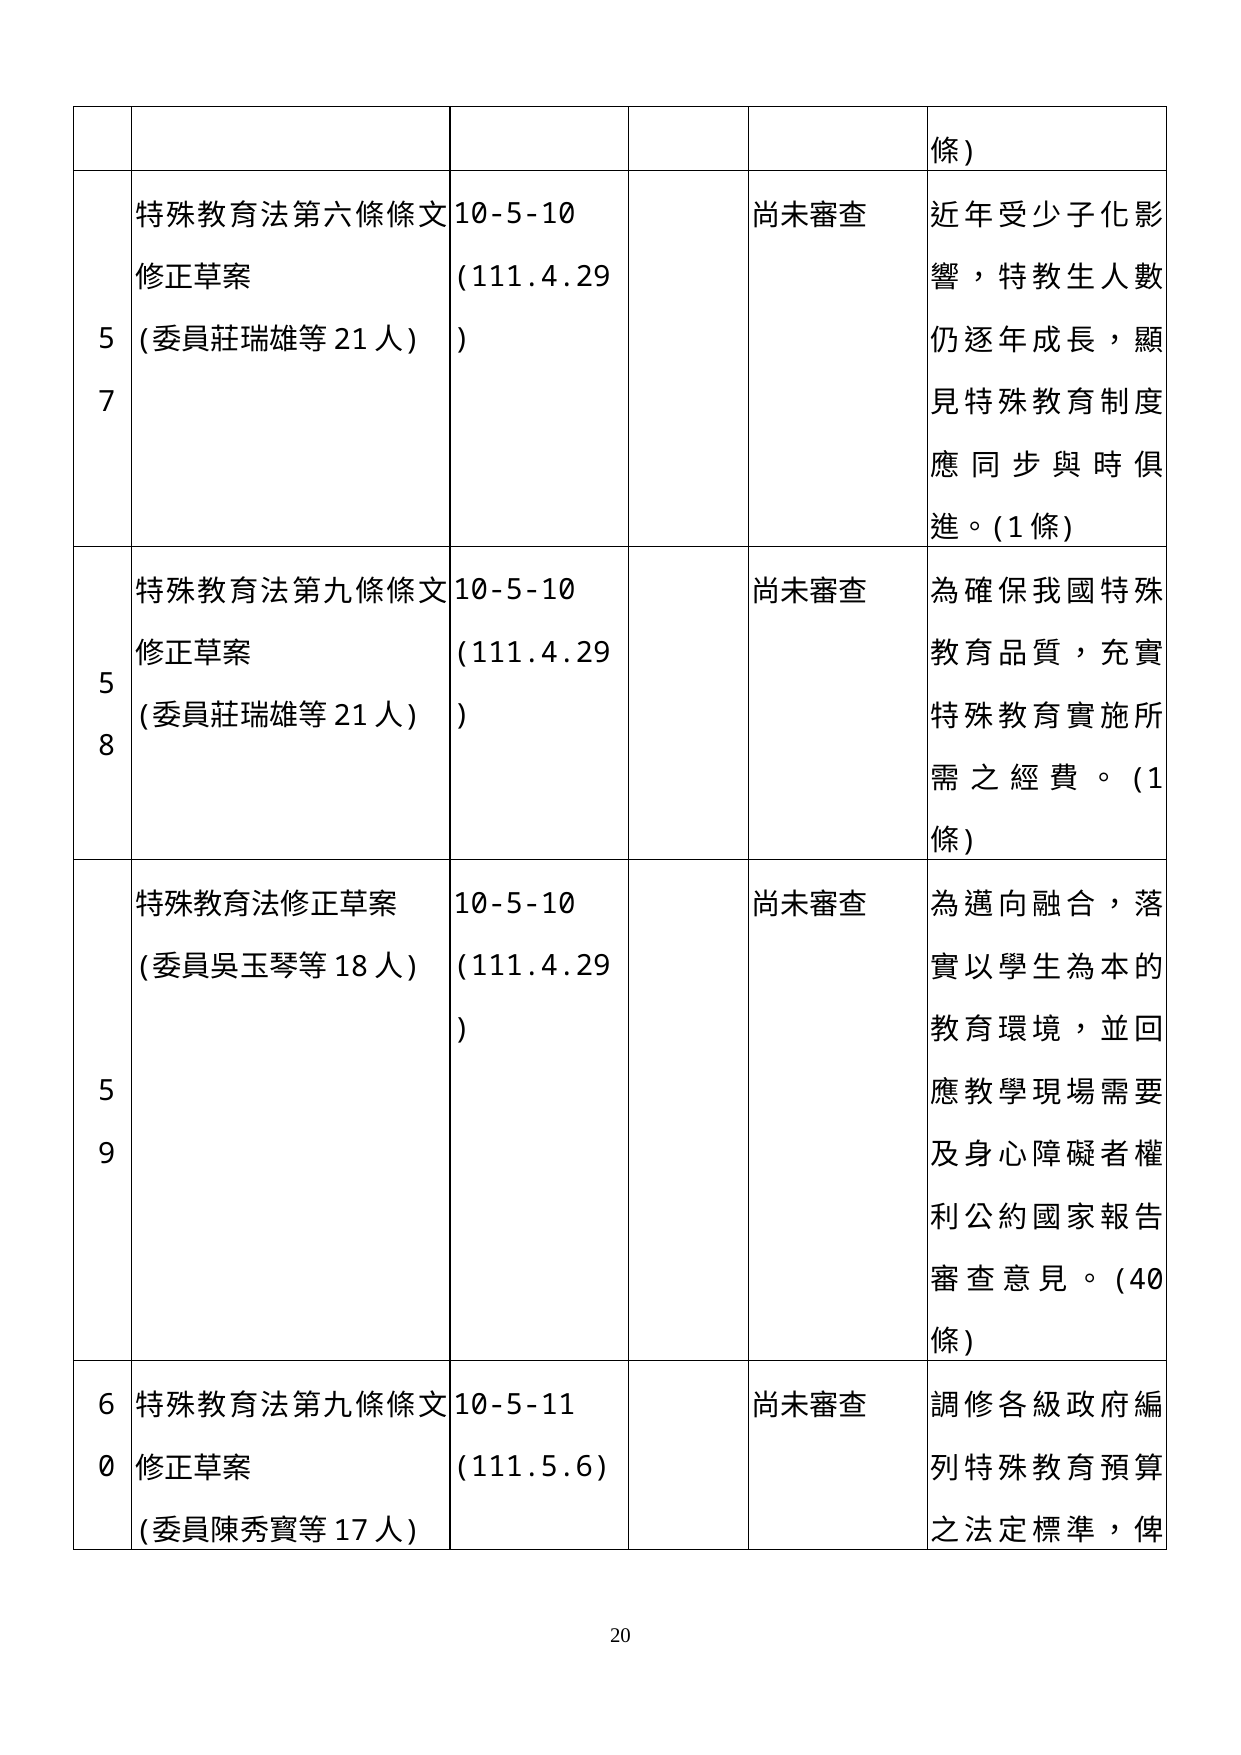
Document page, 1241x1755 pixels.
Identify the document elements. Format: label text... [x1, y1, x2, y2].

table_cell [74, 1361, 131, 1549]
table_cell 尚未審查 [749, 547, 927, 859]
table_cell [74, 171, 131, 546]
table_cell [629, 107, 748, 169]
table_cell [74, 860, 131, 1360]
table_cell 10-5-10 (111.4.29) [451, 860, 628, 1360]
table_cell 10-5-11 (111.5.6) [451, 1361, 628, 1549]
table_cell 特殊教育法第九條條文修正草案 (委員莊瑞雄等21人) [132, 547, 449, 859]
table_cell 尚未審查 [749, 860, 927, 1360]
table_cell [629, 171, 748, 546]
table_cell [132, 107, 449, 169]
table_cell 特殊教育法第九條條文修正草案 (委員陳秀寳等17人) [132, 1361, 449, 1549]
table_cell 調修各級政府編列特殊教育預算之法定標準，俾 [928, 1361, 1166, 1549]
table_cell 特殊教育法修正草案 (委員吳玉琴等18人) [132, 860, 449, 1360]
table_cell 10-5-10 (111.4.29) [451, 547, 628, 859]
table_cell 10-5-10 (111.4.29) [451, 171, 628, 546]
table_cell [749, 107, 927, 169]
table_cell [74, 107, 131, 169]
table_cell [451, 107, 628, 169]
table_cell 尚未審查 [749, 1361, 927, 1549]
table_cell [74, 547, 131, 859]
table_cell 為確保我國特殊教育品質，充實特殊教育實施所需之經費。(1條) [928, 547, 1166, 859]
table_cell [629, 547, 748, 859]
table_cell 特殊教育法第六條條文修正草案 (委員莊瑞雄等21人) [132, 171, 449, 546]
table_cell [629, 1361, 748, 1549]
table_cell 尚未審查 [749, 171, 927, 546]
table_cell 條) [928, 107, 1166, 169]
table_cell 近年受少子化影響，特教生人數仍逐年成長，顯見特殊教育制度應同步與時俱進。(1條) [928, 171, 1166, 546]
table_cell 為邁向融合，落實以學生為本的教育環境，並回應教學現場需要及身心障礙者權利公約國家報告審查意見。(40條) [928, 860, 1166, 1360]
table_cell [629, 860, 748, 1360]
